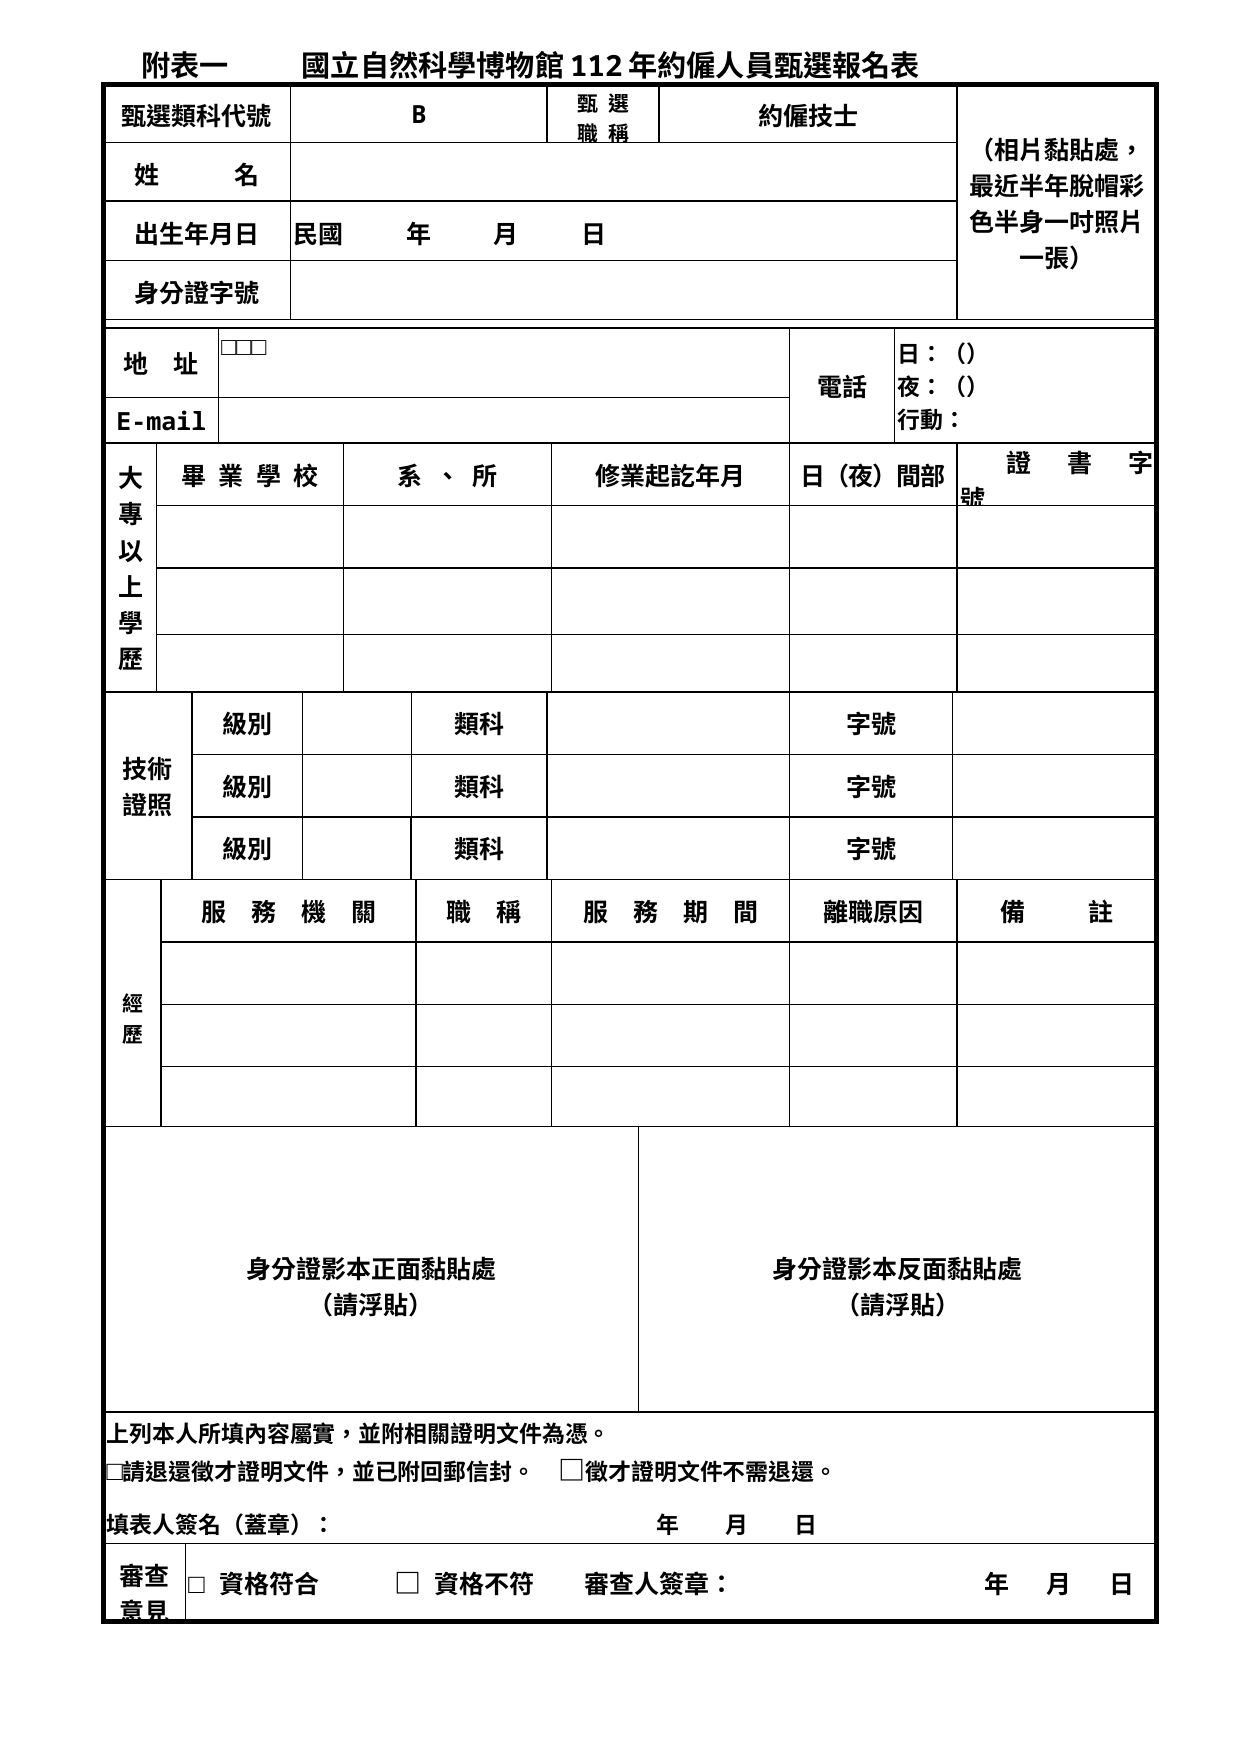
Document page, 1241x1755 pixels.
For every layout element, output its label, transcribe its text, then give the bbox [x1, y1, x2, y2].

table_cell [958, 1005, 1154, 1066]
table_cell [552, 1067, 789, 1126]
table_cell 身分證影本正面黏貼處 （請浮貼） [106, 1127, 638, 1411]
table_cell □ 資格符合 □ 資格不符 審查人簽章： 年 月 日 [186, 1544, 1154, 1619]
table_cell 離職原因 [790, 880, 956, 941]
table_cell [958, 569, 1154, 633]
table_cell [953, 818, 1154, 878]
table_cell 民國 年 月 日 [291, 202, 956, 259]
table_cell [162, 943, 415, 1003]
table_cell [552, 635, 789, 691]
table_cell 備 註 [958, 880, 1154, 941]
table_cell 系 、 所 [344, 444, 551, 505]
table_cell 身分證影本反面黏貼處 （請浮貼） [639, 1127, 1154, 1411]
table_cell [953, 755, 1154, 816]
table_cell [303, 818, 410, 878]
table_cell [548, 818, 789, 878]
table_cell 大專以上學歷 [106, 444, 156, 691]
table_cell [790, 1067, 956, 1126]
table_cell [790, 635, 956, 691]
table_cell [162, 1067, 415, 1126]
table_cell [958, 506, 1154, 567]
table_cell [552, 943, 789, 1003]
table_cell 字號 [790, 693, 952, 753]
table_cell [790, 943, 956, 1003]
table_cell [219, 398, 789, 442]
table_cell 身分證字號 [106, 261, 290, 318]
table_cell [552, 569, 789, 633]
table_cell 職 稱 [417, 880, 551, 941]
table_cell [790, 1005, 956, 1066]
table_cell [291, 261, 956, 318]
table_cell [548, 693, 789, 753]
table_cell 類科 [412, 818, 546, 878]
table_cell [291, 143, 956, 200]
table_cell [157, 506, 343, 567]
table_header （相片黏貼處，最近半年脫帽彩色半身一吋照片一張） [958, 87, 1154, 318]
table_cell [958, 1067, 1154, 1126]
table_cell 證 書 字 號 [958, 444, 1154, 505]
table_cell [552, 1005, 789, 1066]
table_cell [106, 320, 1154, 327]
table_cell 地 址 [106, 329, 218, 397]
table_cell 上列本人所填內容屬實，並附相關證明文件為憑。 □請退還徵才證明文件，並已附回郵信封。 □徵才證明文件不需退還。 填表人簽名（蓋章）： 年 月 日 [106, 1413, 1154, 1543]
table_cell [548, 755, 789, 816]
table_cell 日：（） 夜：（） 行動： [895, 329, 1154, 442]
table_cell □□□ [219, 329, 789, 397]
table_cell E-mail [106, 398, 218, 442]
table_cell 類科 [412, 755, 546, 816]
table_cell [790, 506, 956, 567]
table_cell 字號 [790, 755, 952, 816]
table_cell 技術 證照 [106, 693, 191, 878]
table_cell 類科 [412, 693, 546, 753]
table_cell 字號 [790, 818, 952, 878]
table_cell [953, 693, 1154, 753]
table_cell [303, 755, 411, 816]
table_cell [344, 506, 551, 567]
table_cell 姓 名 [106, 143, 290, 200]
table_cell [157, 635, 343, 691]
table_cell [552, 506, 789, 567]
table_cell 電話 [790, 329, 894, 442]
table_cell 修業起訖年月 [552, 444, 789, 505]
table_cell [344, 635, 551, 691]
table_cell [162, 1005, 415, 1066]
table_cell 出生年月日 [106, 202, 290, 259]
table_header B [291, 87, 546, 141]
table_header 甄選類科代號 [106, 87, 290, 141]
table_header 約僱技士 [660, 87, 956, 141]
text 附表一 國立自然科學博物館112年約僱人員甄選報名表 [141, 53, 1167, 82]
table_cell [417, 943, 551, 1003]
table_cell 審查 意見 [106, 1544, 185, 1619]
table_header 甄 選 職 稱 [548, 87, 658, 141]
table_cell 服 務 期 間 [552, 880, 789, 941]
table_cell 經歷 [106, 880, 160, 1126]
table_cell 級別 [193, 693, 302, 753]
table_cell [344, 569, 551, 633]
table_cell [790, 569, 956, 633]
table_cell 畢 業 學 校 [157, 444, 343, 505]
table_cell 級別 [193, 818, 302, 878]
table_cell [417, 1005, 551, 1066]
table_cell [303, 693, 411, 753]
table_cell [958, 943, 1154, 1003]
table_cell 級別 [193, 755, 302, 816]
table_cell [157, 569, 343, 633]
table_cell 服 務 機 關 [162, 880, 415, 941]
table_cell [417, 1067, 551, 1126]
table_cell 日（夜）間部 [790, 444, 956, 505]
table_cell [958, 635, 1154, 691]
